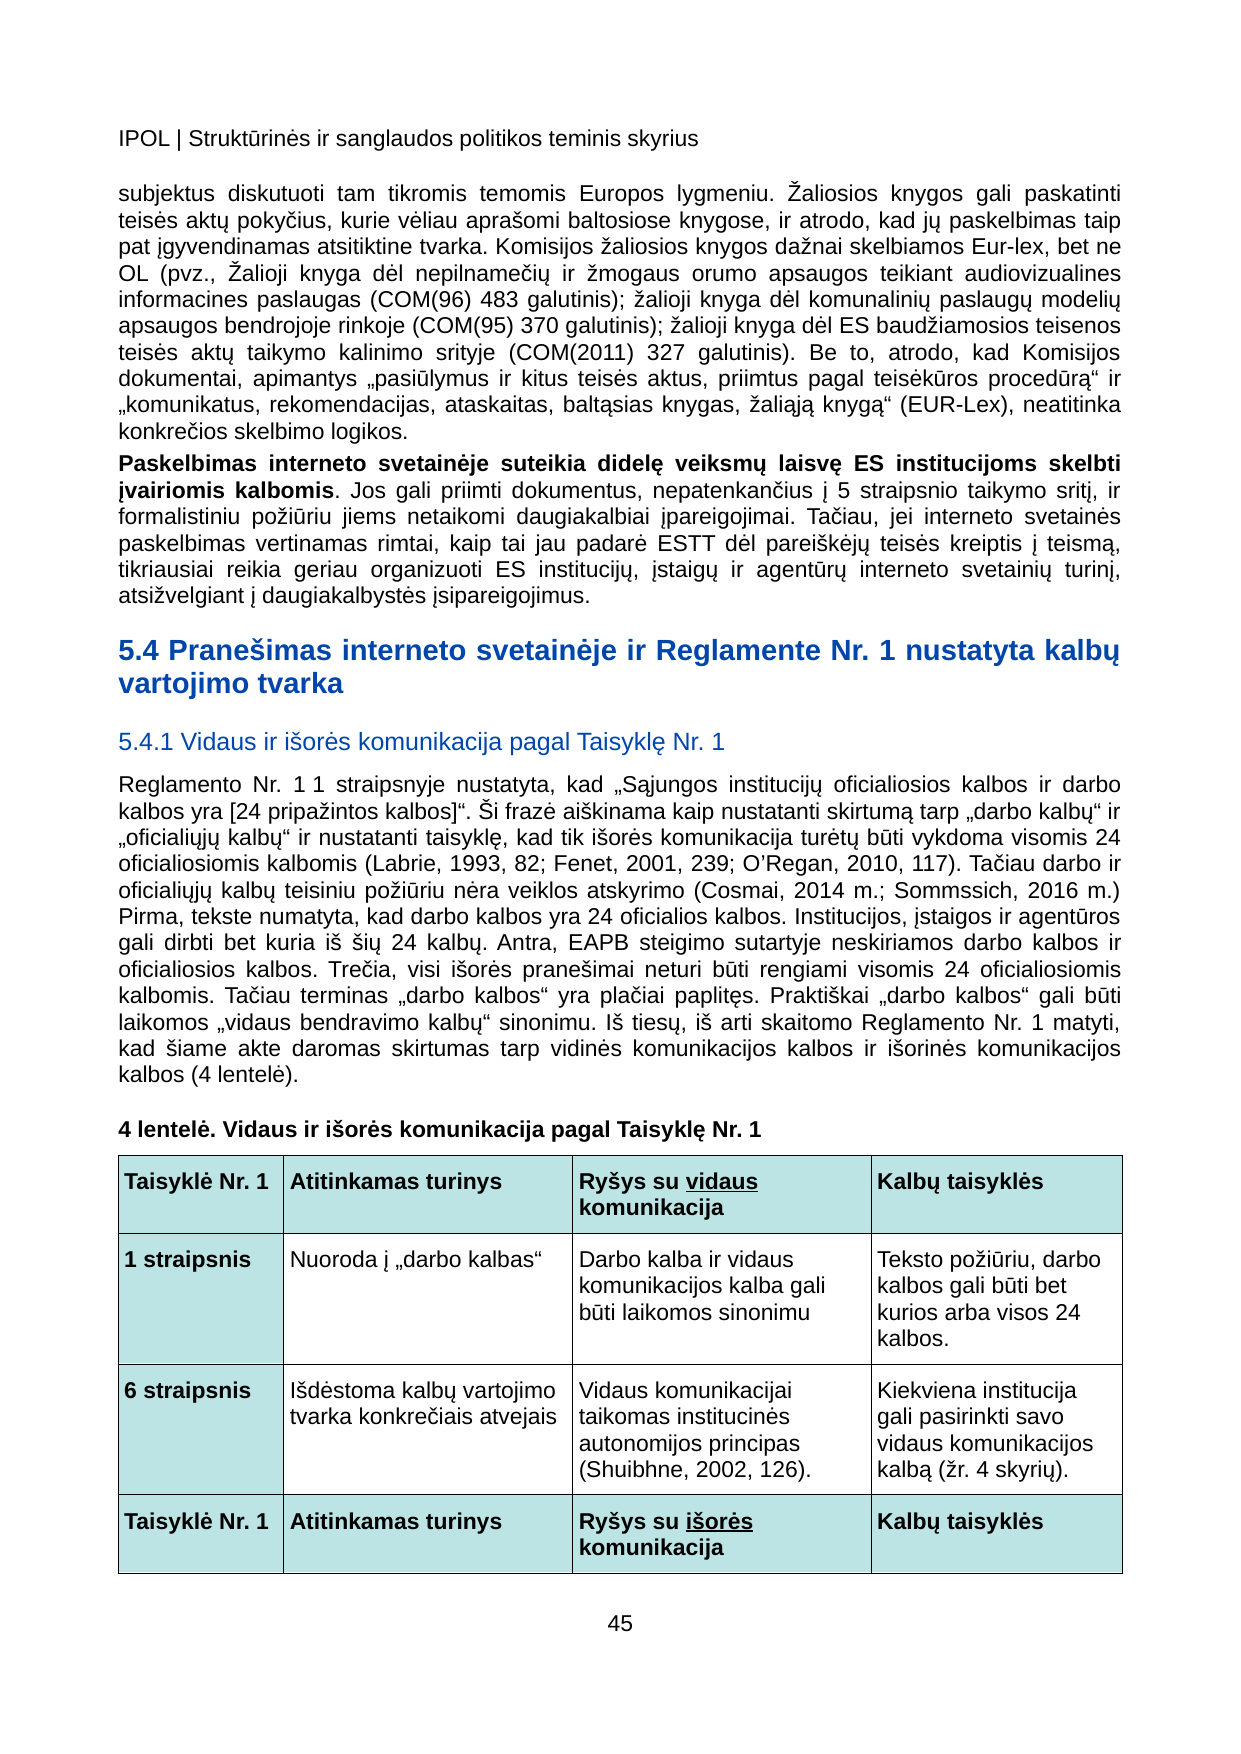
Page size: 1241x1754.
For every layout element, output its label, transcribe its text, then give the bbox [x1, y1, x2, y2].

table_header Atitinkamas turinys [284, 1156, 572, 1233]
table_cell Išdėstoma kalbų vartojimo tvarka konkrečiais atvejais [284, 1365, 572, 1494]
subtitle 5.4 Pranešimas interneto svetainėje ir Reglamente Nr. 1 nustatyta kalbų vartojimo tvarka [118, 633, 1122, 700]
table_header Taisyklė Nr. 1 [119, 1156, 283, 1233]
table_cell Darbo kalba ir vidaus komunikacijos kalba gali būti laikomos sinonimu [573, 1234, 871, 1363]
table_header Kalbų taisyklės [872, 1156, 1122, 1233]
table_cell Ryšys su išorės komunikacija [573, 1495, 871, 1572]
table_cell Nuoroda į „darbo kalbas“ [284, 1234, 572, 1363]
table_cell Taisyklė Nr. 1 [119, 1495, 283, 1572]
subtitle 5.4.1 Vidaus ir išorės komunikacija pagal Taisyklę Nr. 1 [118, 727, 1122, 756]
text Reglamento Nr. 1 1 straipsnyje nustatyta, kad „Sąjungos institucijų oficialiosios kalbos ir darbo kalbos yra [24 pripažintos kalbos]“. Ši frazė aiškinama kaip nustatanti skirtumą tarp „darbo kalbų“ ir „oficialiųjų kalbų“ ir nustatanti taisyklę, kad tik išorės komunikacija turėtų būti vykdoma visomis 24 oficialiosiomis kalbomis (Labrie, 1993, 82; Fenet, 2001, 239; O’Regan, 2010, 117). Tačiau darbo ir oficialiųjų kalbų teisiniu požiūriu nėra veiklos atskyrimo (Cosmai, 2014 m.; Sommssich, 2016 m.) Pirma, tekste numatyta, kad darbo kalbos yra 24 oficialios kalbos. Institucijos, įstaigos ir agentūros gali dirbti bet kuria iš šių 24 kalbų. Antra, EAPB steigimo sutartyje neskiriamos darbo kalbos ir oficialiosios kalbos. Trečia, visi išorės pranešimai neturi būti rengiami visomis 24 oficialiosiomis kalbomis. Tačiau terminas „darbo kalbos“ yra plačiai paplitęs. Praktiškai „darbo kalbos“ gali būti laikomos „vidaus bendravimo kalbų“ sinonimu. Iš tiesų, iš arti skaitomo Reglamento Nr. 1 matyti, kad šiame akte daromas skirtumas tarp vidinės komunikacijos kalbos ir išorinės komunikacijos kalbos (4 lentelė). [118, 771, 1122, 1087]
table_cell Kalbų taisyklės [872, 1495, 1122, 1572]
table_header Ryšys su vidaus komunikacija [573, 1156, 871, 1233]
table_cell Kiekviena institucija gali pasirinkti savo vidaus komunikacijos kalbą (žr. 4 skyrių). [872, 1365, 1122, 1494]
table_cell Atitinkamas turinys [284, 1495, 572, 1572]
table_cell 1 straipsnis [119, 1234, 283, 1363]
table_cell Teksto požiūriu, darbo kalbos gali būti bet kurios arba visos 24 kalbos. [872, 1234, 1122, 1363]
table_cell Vidaus komunikacijai taikomas institucinės autonomijos principas (Shuibhne, 2002, 126). [573, 1365, 871, 1494]
text Paskelbimas interneto svetainėje suteikia didelę veiksmų laisvę ES institucijoms skelbti įvairiomis kalbomis. Jos gali priimti dokumentus, nepatenkančius į 5 straipsnio taikymo sritį, ir formalistiniu požiūriu jiems netaikomi daugiakalbiai įpareigojimai. Tačiau, jei interneto svetainės paskelbimas vertinamas rimtai, kaip tai jau padarė ESTT dėl pareiškėjų teisės kreiptis į teismą, tikriausiai reikia geriau organizuoti ES institucijų, įstaigų ir agentūrų interneto svetainių turinį, atsižvelgiant į daugiakalbystės įsipareigojimus. [118, 450, 1122, 608]
text 4 lentelė. Vidaus ir išorės komunikacija pagal Taisyklę Nr. 1 [118, 1116, 1122, 1142]
text subjektus diskutuoti tam tikromis temomis Europos lygmeniu. Žaliosios knygos gali paskatinti teisės aktų pokyčius, kurie vėliau aprašomi baltosiose knygose, ir atrodo, kad jų paskelbimas taip pat įgyvendinamas atsitiktine tvarka. Komisijos žaliosios knygos dažnai skelbiamos Eur-lex, bet ne OL (pvz., Žalioji knyga dėl nepilnamečių ir žmogaus orumo apsaugos teikiant audiovizualines informacines paslaugas (COM(96) 483 galutinis); žalioji knyga dėl komunalinių paslaugų modelių apsaugos bendrojoje rinkoje (COM(95) 370 galutinis); žalioji knyga dėl ES baudžiamosios teisenos teisės aktų taikymo kalinimo srityje (COM(2011) 327 galutinis). Be to, atrodo, kad Komisijos dokumentai, apimantys „pasiūlymus ir kitus teisės aktus, priimtus pagal teisėkūros procedūrą“ ir „komunikatus, rekomendacijas, ataskaitas, baltąsias knygas, žaliąją knygą“ (EUR-Lex), neatitinka konkrečios skelbimo logikos. [118, 180, 1122, 444]
table_cell 6 straipsnis [119, 1365, 283, 1494]
